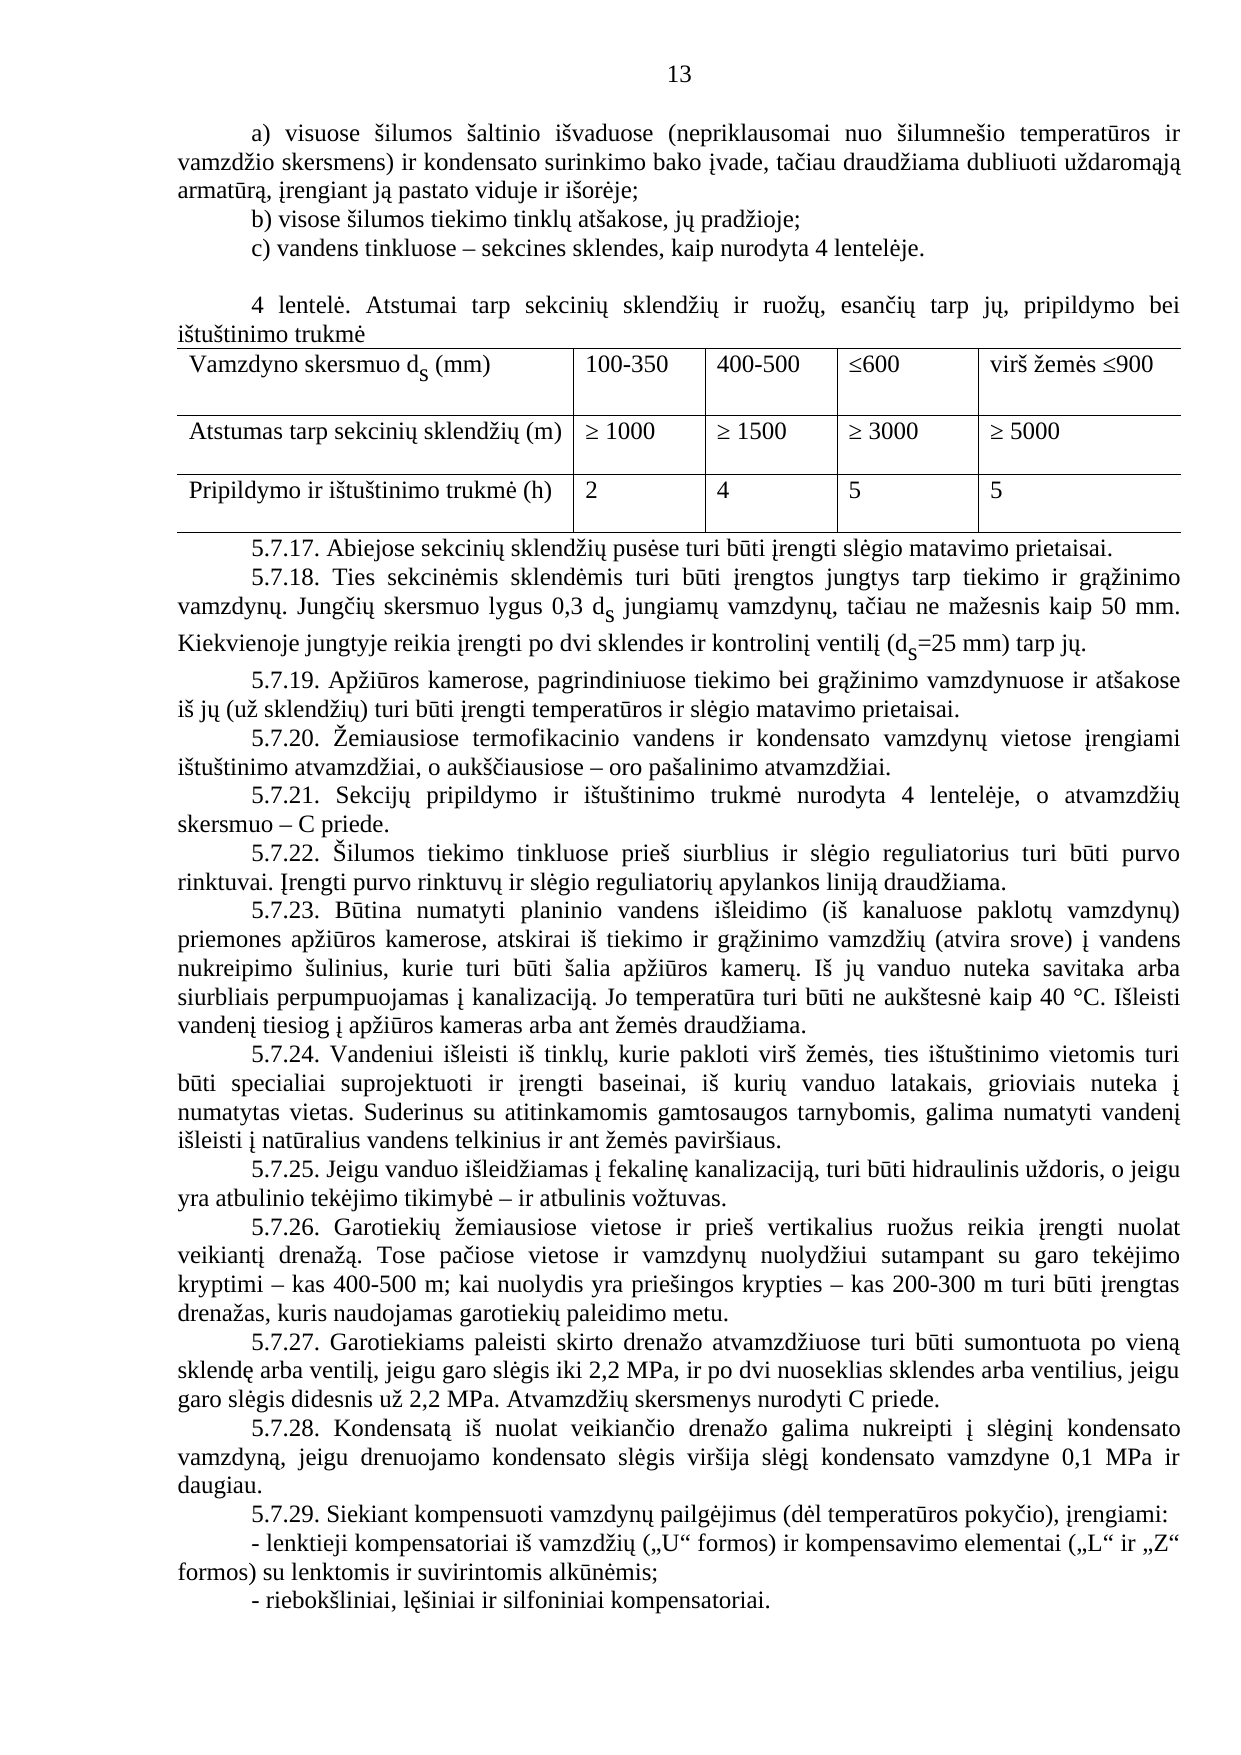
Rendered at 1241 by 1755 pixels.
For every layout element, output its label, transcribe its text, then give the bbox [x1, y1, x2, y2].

table_header virš žemės ≤900 [979, 349, 1181, 386]
text 5.7.28. Kondensatą iš nuolat veikiančio drenažo galima nukreipti į slėginį kondensato vamzdyną, jeigu drenuojamo kondensato slėgis viršija slėgį kondensato vamzdyne 0,1 MPa ir daugiau. [177, 1413, 1181, 1499]
table_header Vamzdyno skersmuo ds (mm) [177, 349, 573, 386]
table_cell ≥ 3000 [838, 416, 978, 445]
table_cell [177, 504, 573, 532]
table_cell 2 [574, 475, 705, 503]
text - riebokšliniai, lęšiniai ir silfoniniai kompensatoriai. [177, 1585, 1181, 1614]
table_cell 4 [706, 475, 837, 503]
table_header 400-500 [706, 349, 837, 386]
text 5.7.27. Garotiekiams paleisti skirto drenažo atvamzdžiuose turi būti sumontuota po vieną sklendę arba ventilį, jeigu garo slėgis iki 2,2 MPa, ir po dvi nuoseklias sklendes arba ventilius, jeigu garo slėgis didesnis už 2,2 MPa. Atvamzdžių skersmenys nurodyti C priede. [177, 1327, 1181, 1413]
table_header ≤600 [838, 349, 978, 386]
table_cell [177, 445, 573, 474]
table_cell [706, 445, 837, 474]
text 5.7.29. Siekiant kompensuoti vamzdynų pailgėjimus (dėl temperatūros pokyčio), įrengiami: [177, 1499, 1181, 1528]
table_cell [177, 386, 573, 415]
text 4 lentelė. Atstumai tarp sekcinių sklendžių ir ruožų, esančių tarp jų, pripildymo bei ištuštinimo trukmė [177, 291, 1181, 348]
table_cell ≥ 5000 [979, 416, 1181, 445]
table_cell [838, 386, 978, 415]
table_cell [838, 504, 978, 532]
text 5.7.22. Šilumos tiekimo tinkluose prieš siurblius ir slėgio reguliatorius turi būti purvo rinktuvai. Įrengti purvo rinktuvų ir slėgio reguliatorių apylankos liniją draudžiama. [177, 838, 1181, 895]
table_cell [706, 504, 837, 532]
table_cell [979, 504, 1181, 532]
table_cell Pripildymo ir ištuštinimo trukmė (h) [177, 475, 573, 503]
text 5.7.17. Abiejose sekcinių sklendžių pusėse turi būti įrengti slėgio matavimo prietaisai. [177, 533, 1181, 562]
text 5.7.20. Žemiausiose termofikacinio vandens ir kondensato vamzdynų vietose įrengiami ištuštinimo atvamzdžiai, o aukščiausiose – oro pašalinimo atvamzdžiai. [177, 723, 1181, 780]
text 5.7.19. Apžiūros kamerose, pagrindiniuose tiekimo bei grąžinimo vamzdynuose ir atšakose iš jų (už sklendžių) turi būti įrengti temperatūros ir slėgio matavimo prietaisai. [177, 665, 1181, 723]
text c) vandens tinkluose – sekcines sklendes, kaip nurodyta 4 lentelėje. [177, 233, 1181, 262]
table_cell Atstumas tarp sekcinių sklendžių (m) [177, 416, 573, 445]
text - lenktieji kompensatoriai iš vamzdžių („U“ formos) ir kompensavimo elementai („L“ ir „Z“ formos) su lenktomis ir suvirintomis alkūnėmis; [177, 1528, 1181, 1585]
table_cell [574, 445, 705, 474]
text 5.7.21. Sekcijų pripildymo ir ištuštinimo trukmė nurodyta 4 lentelėje, o atvamzdžių skersmuo – C priede. [177, 780, 1181, 838]
table_cell [979, 445, 1181, 474]
table_cell ≥ 1500 [706, 416, 837, 445]
text b) visose šilumos tiekimo tinklų atšakose, jų pradžioje; [177, 204, 1181, 233]
table_header 100-350 [574, 349, 705, 386]
table_cell [706, 386, 837, 415]
table_cell [574, 504, 705, 532]
table_cell [838, 445, 978, 474]
table_cell 5 [838, 475, 978, 503]
text a) visuose šilumos šaltinio išvaduose (nepriklausomai nuo šilumnešio temperatūros ir vamzdžio skersmens) ir kondensato surinkimo bako įvade, tačiau draudžiama dubliuoti uždaromąją armatūrą, įrengiant ją pastato viduje ir išorėje; [177, 118, 1181, 204]
table_cell ≥ 1000 [574, 416, 705, 445]
text 5.7.24. Vandeniui išleisti iš tinklų, kurie pakloti virš žemės, ties ištuštinimo vietomis turi būti specialiai suprojektuoti ir įrengti baseinai, iš kurių vanduo latakais, grioviais nuteka į numatytas vietas. Suderinus su atitinkamomis gamtosaugos tarnybomis, galima numatyti vandenį išleisti į natūralius vandens telkinius ir ant žemės paviršiaus. [177, 1039, 1181, 1154]
text 5.7.26. Garotiekių žemiausiose vietose ir prieš vertikalius ruožus reikia įrengti nuolat veikiantį drenažą. Tose pačiose vietose ir vamzdynų nuolydžiui sutampant su garo tekėjimo kryptimi – kas 400-500 m; kai nuolydis yra priešingos krypties – kas 200-300 m turi būti įrengtas drenažas, kuris naudojamas garotiekių paleidimo metu. [177, 1212, 1181, 1327]
table_cell [574, 386, 705, 415]
text 5.7.23. Būtina numatyti planinio vandens išleidimo (iš kanaluose paklotų vamzdynų) priemones apžiūros kamerose, atskirai iš tiekimo ir grąžinimo vamzdžių (atvira srove) į vandens nukreipimo šulinius, kurie turi būti šalia apžiūros kamerų. Iš jų vanduo nuteka savitaka arba siurbliais perpumpuojamas į kanalizaciją. Jo temperatūra turi būti ne aukštesnė kaip 40 °C. Išleisti vandenį tiesiog į apžiūros kameras arba ant žemės draudžiama. [177, 895, 1181, 1039]
table_cell [979, 386, 1181, 415]
text 5.7.18. Ties sekcinėmis sklendėmis turi būti įrengtos jungtys tarp tiekimo ir grąžinimo vamzdynų. Jungčių skersmuo lygus 0,3 ds jungiamų vamzdynų, tačiau ne mažesnis kaip 50 mm. Kiekvienoje jungtyje reikia įrengti po dvi sklendes ir kontrolinį ventilį (ds=25 mm) tarp jų. [177, 562, 1181, 665]
text 5.7.25. Jeigu vanduo išleidžiamas į fekalinę kanalizaciją, turi būti hidraulinis uždoris, o jeigu yra atbulinio tekėjimo tikimybė – ir atbulinis vožtuvas. [177, 1154, 1181, 1212]
table_cell 5 [979, 475, 1181, 503]
